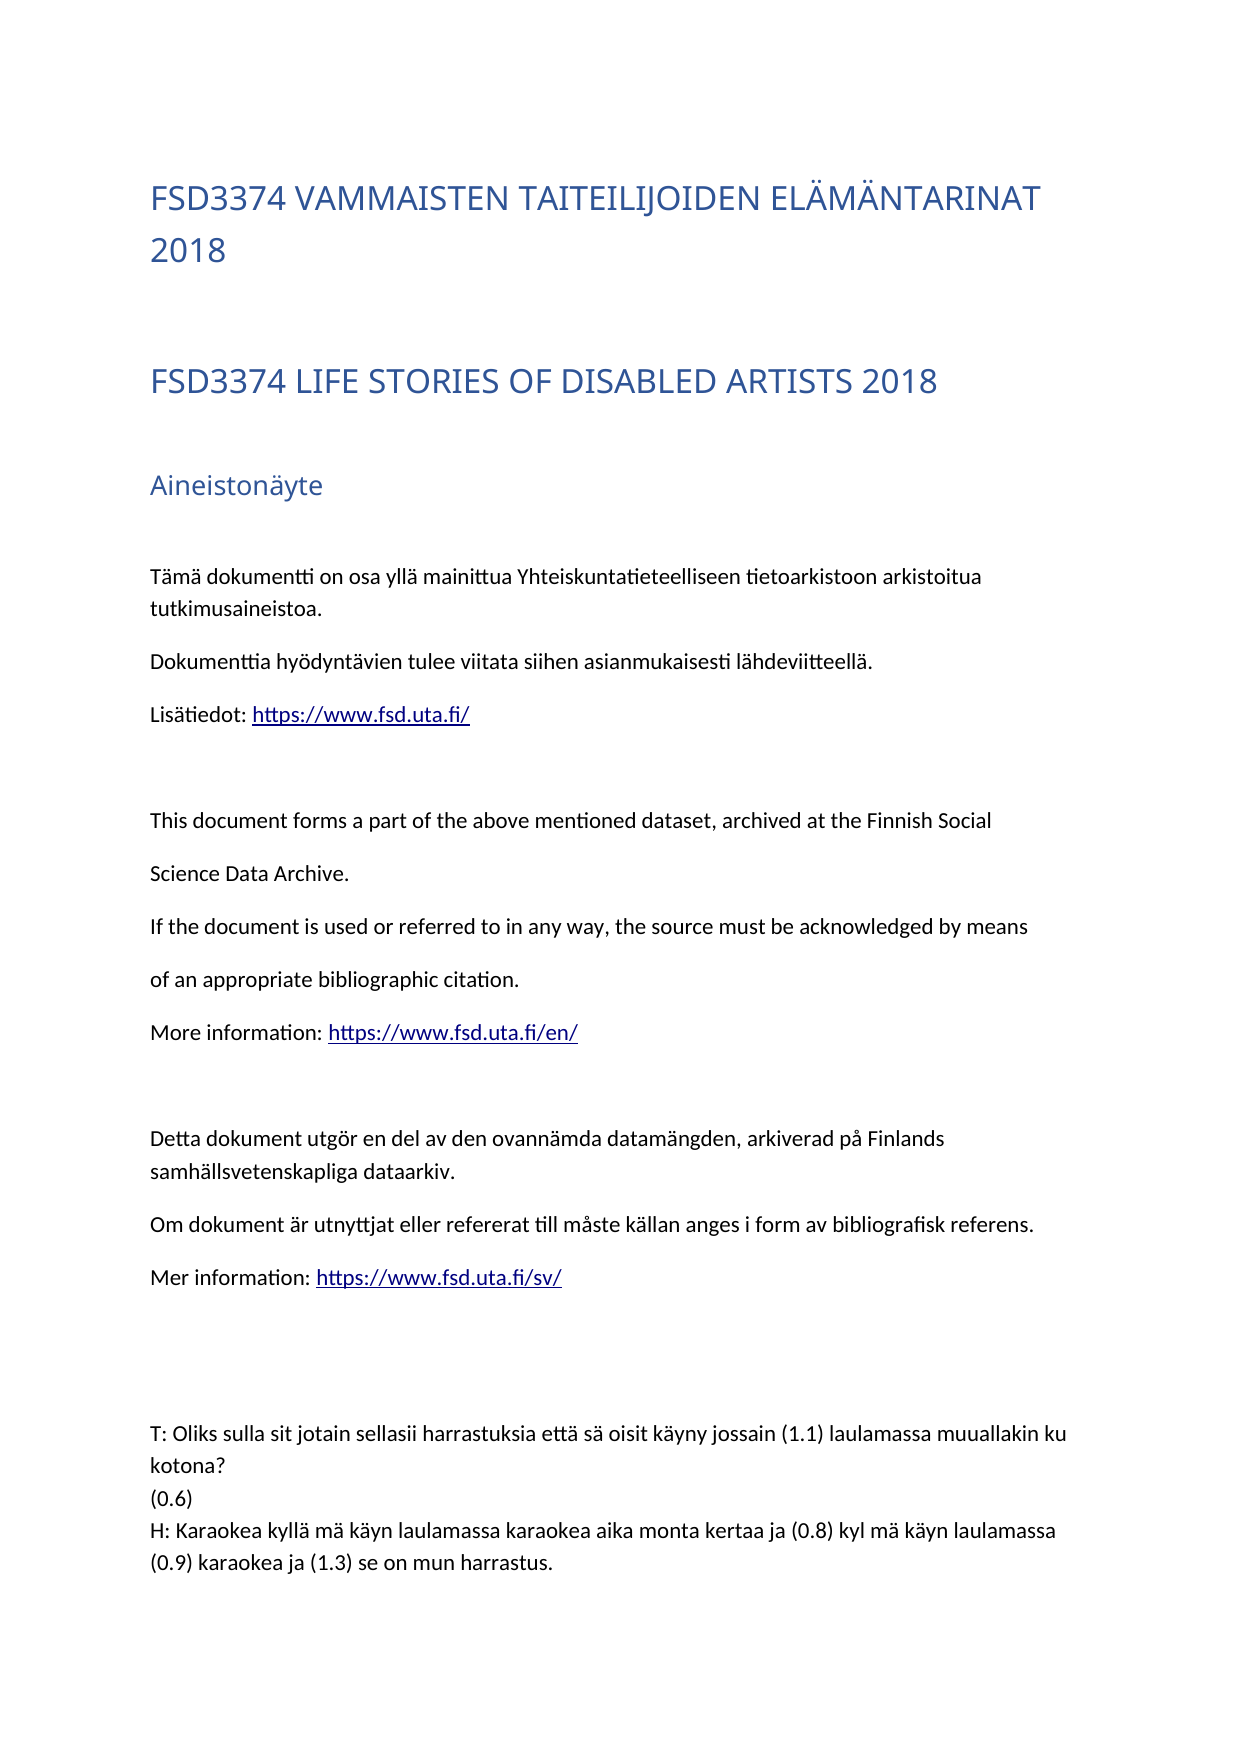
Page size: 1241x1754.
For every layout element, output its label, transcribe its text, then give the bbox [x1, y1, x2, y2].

text Dokumenttia hyödyntävien tulee viitata siihen asianmukaisesti lähdeviitteellä. [150, 647, 1090, 675]
text Science Data Archive. [150, 859, 1090, 887]
subtitle Aineistonäyte [150, 467, 1090, 504]
text Om dokument är utnyttjat eller refererat till måste källan anges i form av bibliografisk referens. [150, 1210, 1090, 1238]
text Tämä dokumentti on osa yllä mainittua Yhteiskuntatieteelliseen tietoarkistoon arkistoitua tutkimusaineistoa. [150, 562, 1090, 622]
text (0.6) [150, 1484, 1090, 1512]
text H: Karaokea kyllä mä käyn laulamassa karaokea aika monta kertaa ja (0.8) kyl mä käyn laulamassa (0.9) karaokea ja (1.3) se on mun harrastus. [150, 1516, 1090, 1576]
text T: Oliks sulla sit jotain sellasii harrastuksia että sä oisit käyny jossain (1.1) laulamassa muuallakin ku kotona? [150, 1419, 1090, 1479]
text More information: https://www.fsd.uta.fi/en/ [150, 1018, 1090, 1047]
subtitle FSD3374 LIFE STORIES OF DISABLED ARTISTS 2018 [150, 357, 1090, 403]
text Mer information: https://www.fsd.uta.fi/sv/ [150, 1263, 1090, 1291]
text Lisätiedot: https://www.fsd.uta.fi/ [150, 700, 1090, 728]
subtitle FSD3374 VAMMAISTEN TAITEILIJOIDEN ELÄMÄNTARINAT 2018 [150, 175, 1090, 273]
text Detta dokument utgör en del av den ovannämda datamängden, arkiverad på Finlands samhällsvetenskapliga dataarkiv. [150, 1124, 1090, 1185]
text If the document is used or referred to in any way, the source must be acknowledged by means [150, 912, 1090, 941]
text This document forms a part of the above mentioned dataset, archived at the Finnish Social [150, 806, 1090, 834]
text of an appropriate bibliographic citation. [150, 966, 1090, 993]
